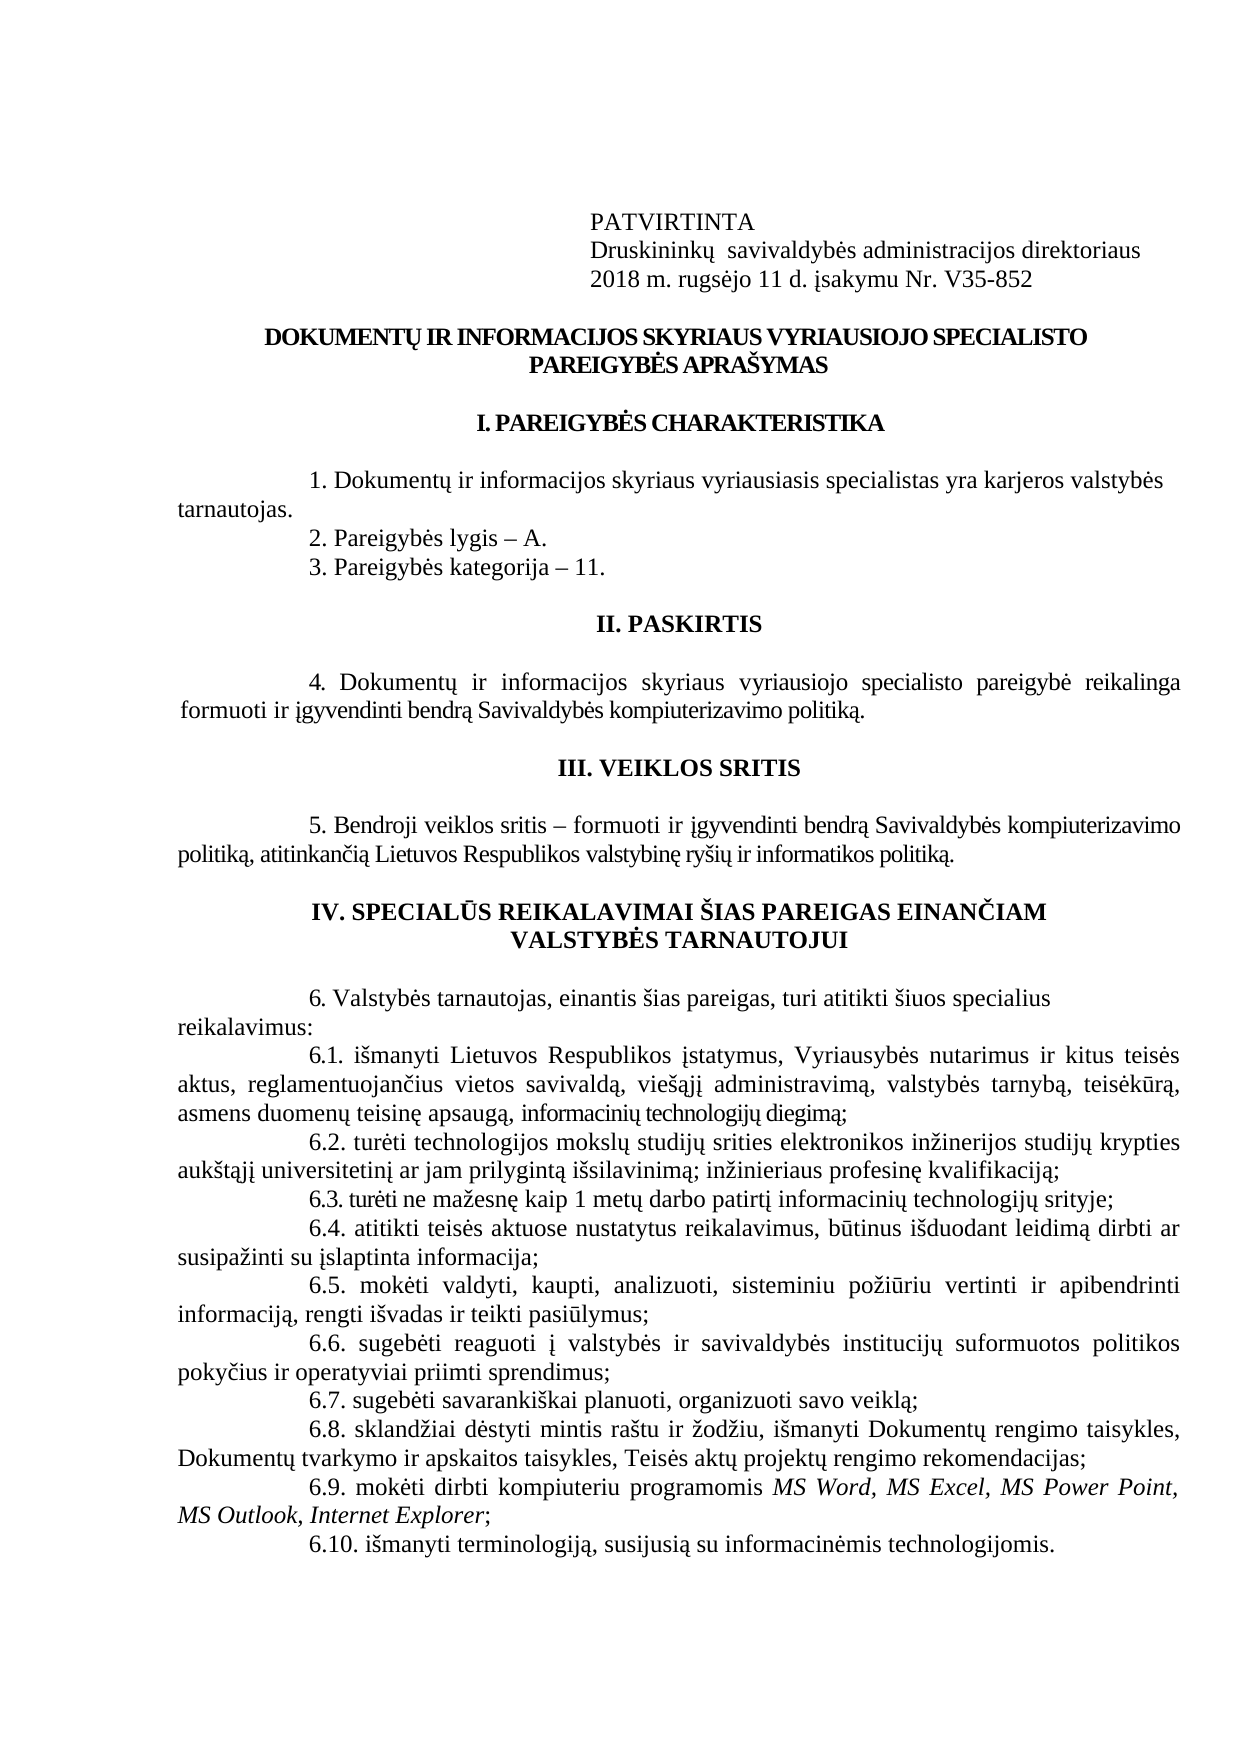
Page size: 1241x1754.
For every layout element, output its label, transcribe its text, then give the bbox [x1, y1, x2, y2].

text 6.3. turėti ne mažesnę kaip 1 metų darbo patirtį informacinių technologijų srityje; [177, 1184, 1181, 1213]
text 6.9. mokėti dirbti kompiuteriu programomis MS Word, MS Excel, MS Power Point, MS Outlook, Internet Explorer; [177, 1472, 1181, 1529]
text 1. Dokumentų ir informacijos skyriaus vyriausiasis specialistas yra karjeros valstybės tarnautojas. [177, 465, 1181, 523]
text 2. Pareigybės lygis – A. [177, 523, 1181, 552]
text 6.10. išmanyti terminologiją, susijusią su informacinėmis technologijomis. [177, 1529, 1181, 1558]
text PAREIGYBĖS APRAŠYMAS [177, 350, 1181, 379]
text II. PASKIRTIS [177, 609, 1181, 638]
text IV. SPECIALŪS REIKALAVIMAI ŠIAS PAREIGAS EINANČIAM [177, 897, 1181, 925]
text 3. Pareigybės kategorija – 11. [177, 552, 1181, 580]
text 6.1. išmanyti Lietuvos Respublikos įstatymus, Vyriausybės nutarimus ir kitus teisės aktus, reglamentuojančius vietos savivaldą, viešąjį administravimą, valstybės tarnybą, teisėkūrą, asmens duomenų teisinę apsaugą, informacinių technologijų diegimą; [177, 1040, 1181, 1127]
text 6.8. sklandžiai dėstyti mintis raštu ir žodžiu, išmanyti Dokumentų rengimo taisykles, Dokumentų tvarkymo ir apskaitos taisykles, Teisės aktų projektų rengimo rekomendacijas; [177, 1414, 1181, 1472]
text 6.6. sugebėti reaguoti į valstybės ir savivaldybės institucijų suformuotos politikos pokyčius ir operatyviai priimti sprendimus; [177, 1328, 1181, 1385]
text Druskininkų savivaldybės administracijos direktoriaus [590, 235, 1181, 264]
text 6.2. turėti technologijos mokslų studijų srities elektronikos inžinerijos studijų krypties aukštąjį universitetinį ar jam prilygintą išsilavinimą; inžinieriaus profesinę kvalifikaciją; [177, 1127, 1181, 1184]
text VALSTYBĖS TARNAUTOJUI [177, 925, 1181, 954]
text I. PAREIGYBĖS CHARAKTERISTIKA [181, 408, 1181, 437]
text 6.4. atitikti teisės aktuose nustatytus reikalavimus, būtinus išduodant leidimą dirbti ar susipažinti su įslaptinta informacija; [177, 1213, 1181, 1270]
text 6.7. sugebėti savarankiškai planuoti, organizuoti savo veiklą; [177, 1385, 1181, 1414]
text 6. Valstybės tarnautojas, einantis šias pareigas, turi atitikti šiuos specialius reikalavimus: [177, 983, 1181, 1040]
text III. VEIKLOS SRITIS [177, 753, 1181, 782]
text PATVIRTINTA [590, 207, 1181, 235]
text DOKUMENTŲ IR INFORMACIJOS SKYRIAUS VYRIAUSIOJO SPECIALISTO [177, 322, 1181, 350]
text 2018 m. rugsėjo 11 d. įsakymu Nr. V35-852 [590, 264, 1181, 293]
text 4. Dokumentų ir informacijos skyriaus vyriausiojo specialisto pareigybė reikalinga formuoti ir įgyvendinti bendrą Savivaldybės kompiuterizavimo politiką. [180, 667, 1181, 724]
text 5. Bendroji veiklos sritis – formuoti ir įgyvendinti bendrą Savivaldybės kompiuterizavimo politiką, atitinkančią Lietuvos Respublikos valstybinę ryšių ir informatikos politiką. [177, 810, 1181, 868]
text 6.5. mokėti valdyti, kaupti, analizuoti, sisteminiu požiūriu vertinti ir apibendrinti informaciją, rengti išvadas ir teikti pasiūlymus; [177, 1270, 1181, 1328]
